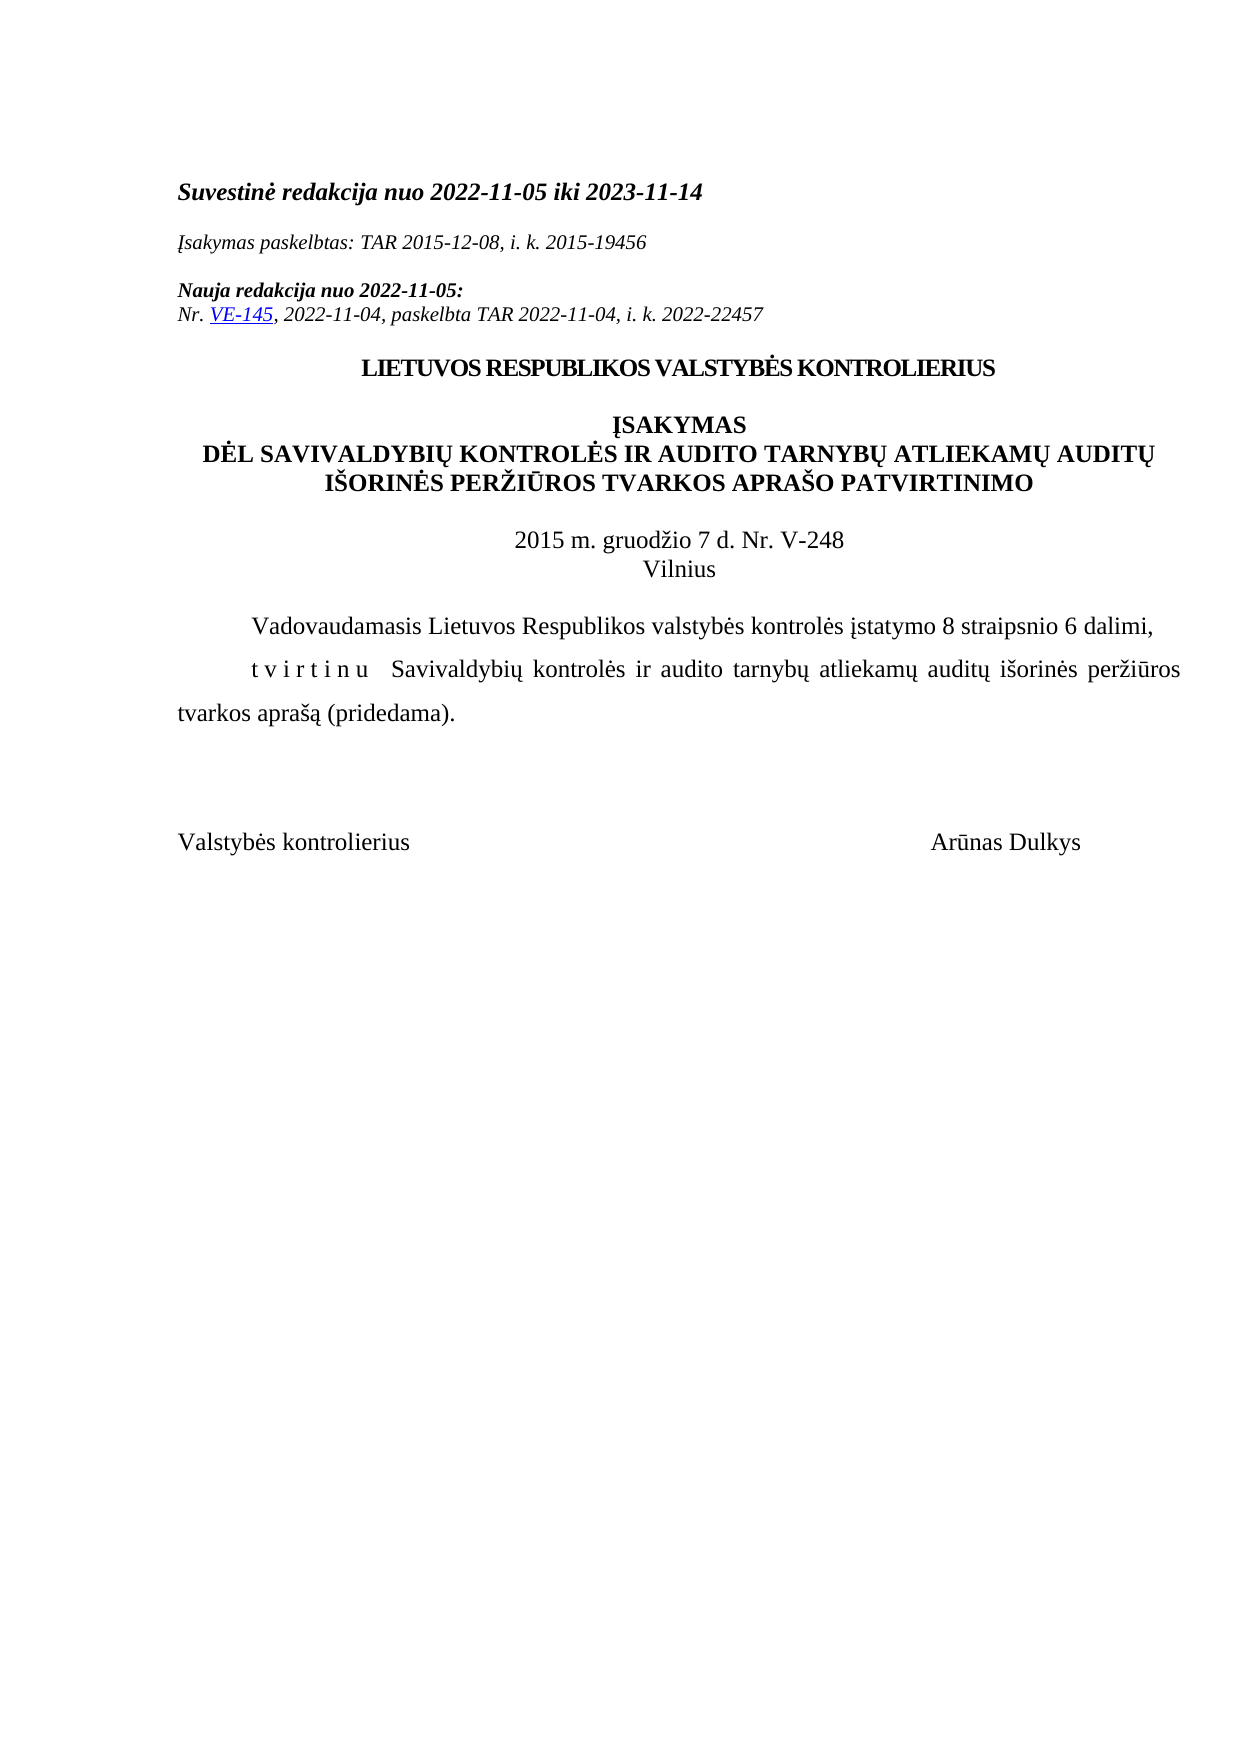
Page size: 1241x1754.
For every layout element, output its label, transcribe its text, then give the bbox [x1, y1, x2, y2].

text ĮSAKYMAS [177, 410, 1181, 439]
text Vilnius [177, 554, 1181, 583]
text Vadovaudamasis Lietuvos Respublikos valstybės kontrolės įstatymo 8 straipsnio 6 dalimi, [177, 611, 1181, 640]
text 2015 m. gruodžio 7 d. Nr. V-248 [177, 525, 1181, 554]
text Įsakymas paskelbtas: TAR 2015-12-08, i. k. 2015-19456 [177, 230, 1181, 254]
text DĖL SAVIVALDYBIŲ KONTROLĖS IR AUDITO TARNYBŲ ATLIEKAMŲ AUDITŲ IŠORINĖS PERŽIŪROS TVARKOS APRAŠO PATVIRTINIMO [177, 439, 1181, 496]
text Nauja redakcija nuo 2022-11-05: [177, 278, 1181, 302]
text LIETUVOS RESPUBLIKOS VALSTYBĖS KONTROLierius [177, 353, 1181, 381]
text tvirtinu Savivaldybių kontrolės ir audito tarnybų atliekamų auditų išorinės peržiūros tvarkos aprašą (pridedama). [177, 654, 1181, 726]
text Suvestinė redakcija nuo 2022-11-05 iki 2023-11-14 [177, 177, 1181, 206]
text Valstybės kontrolierius Arūnas Dulkys [177, 827, 1181, 856]
text Nr. VE-145, 2022-11-04, paskelbta TAR 2022-11-04, i. k. 2022-22457 [177, 302, 1181, 326]
